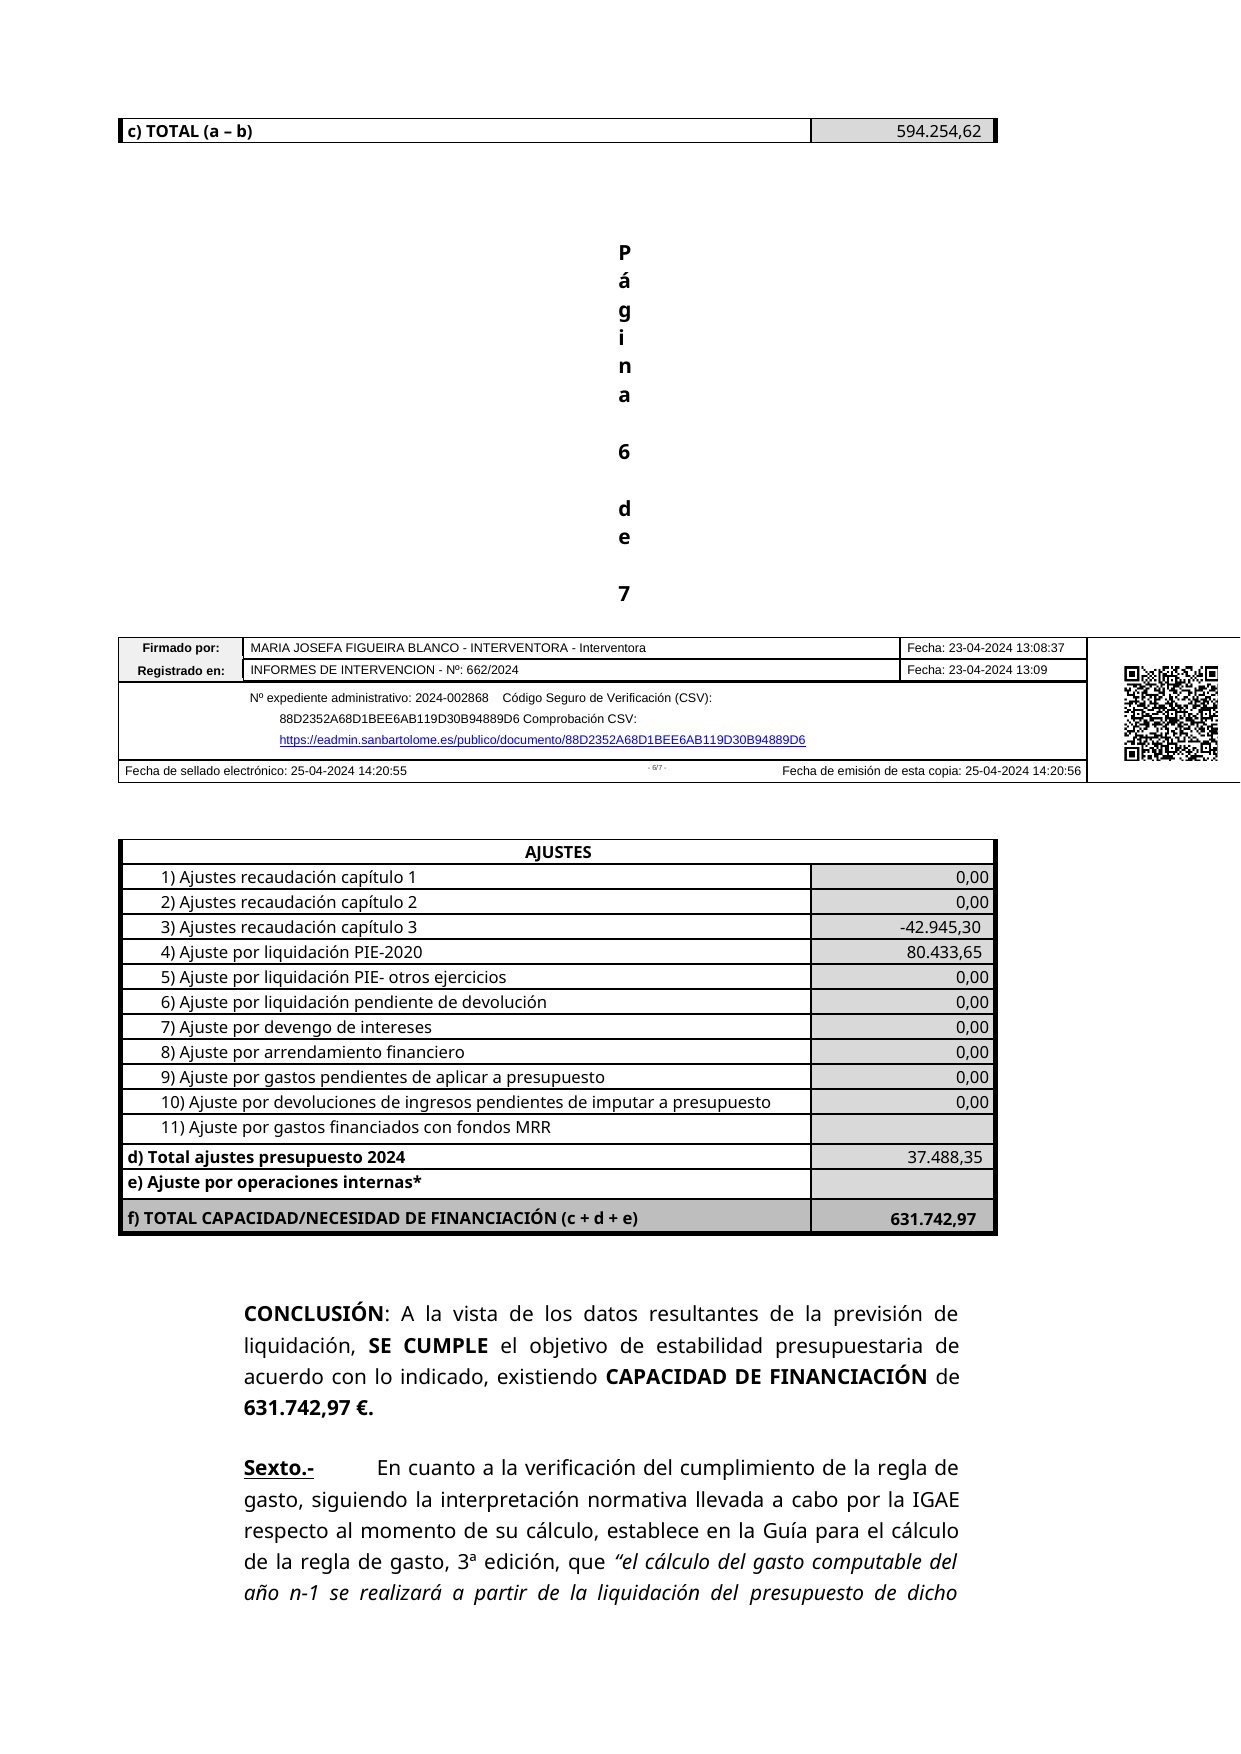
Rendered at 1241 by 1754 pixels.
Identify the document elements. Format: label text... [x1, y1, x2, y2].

table_cell Fecha de sellado electrónico: 25-04-2024 14:20:55 - 6/7 - Fecha de emisión de esta copia: 25-04-2024 14:20:56 [119, 761, 1086, 782]
table_cell 5) Ajuste por liquidación PIE- otros ejercicios [123, 965, 810, 988]
table_cell 0,00 [812, 1040, 993, 1063]
table_cell INFORMES DE INTERVENCION - Nº: 662/2024 [244, 660, 899, 680]
table_cell Registrado en: [119, 662, 242, 678]
table_cell 10) Ajuste por devoluciones de ingresos pendientes de imputar a presupuesto [123, 1090, 810, 1113]
text Sexto.- En cuanto a la verificación del cumplimiento de la regla de gasto, siguiendo la interpretación normativa llevada a cabo por la IGAE respecto al momento de su cálculo, establece en la Guía para el cálculo de la regla de gasto, 3ª edición, que “el cálculo del gasto computable del año n-1 se realizará a partir de la liquidación del presupuesto de dicho [243, 1453, 960, 1607]
table_cell Nº expediente administrativo: 2024-002868 Código Seguro de Verificación (CSV): 88D2352A68D1BEE6AB119D30B94889D6 Comprobación CSV: https://eadmin.sanbartolome.es/publico/documento/88D2352A68D1BEE6AB119D30B94889D6 [119, 683, 1086, 759]
table_cell 1) Ajustes recaudación capítulo 1 [123, 865, 810, 888]
table_header Fecha: 23-04-2024 13:08:37 [901, 638, 1086, 658]
table_cell 8) Ajuste por arrendamiento financiero [123, 1040, 810, 1063]
table_cell 9) Ajuste por gastos pendientes de aplicar a presupuesto [123, 1065, 810, 1088]
table_cell -42.945,30 [812, 915, 993, 938]
table_header MARIA JOSEFA FIGUEIRA BLANCO - INTERVENTORA - Interventora [244, 638, 899, 658]
table_cell [812, 1115, 993, 1143]
table_cell Fecha: 23-04-2024 13:09 [901, 660, 1086, 680]
table_cell 2) Ajustes recaudación capítulo 2 [123, 890, 810, 913]
table_cell 6) Ajuste por liquidación pendiente de devolución [123, 990, 810, 1013]
table_cell 0,00 [812, 890, 993, 913]
table_cell 37.488,35 [812, 1145, 993, 1168]
table_cell 3) Ajustes recaudación capítulo 3 [123, 915, 810, 938]
table_cell e) Ajuste por operaciones internas* [123, 1170, 810, 1198]
table_cell 0,00 [812, 865, 993, 888]
text CONCLUSIÓN: A la vista de los datos resultantes de la previsión de liquidación, SE CUMPLE el objetivo de estabilidad presupuestaria de acuerdo con lo indicado, existiendo CAPACIDAD DE FINANCIACIÓN de 631.742,97 €. [243, 1299, 960, 1422]
table_header AJUSTES [123, 840, 993, 863]
table_cell 631.742,97 [812, 1200, 993, 1231]
table_cell c) TOTAL (a – b) [123, 119, 810, 142]
table_cell 0,00 [812, 1015, 993, 1038]
table_cell 594.254,62 [812, 119, 993, 142]
table_cell [812, 1170, 993, 1198]
table_cell 7) Ajuste por devengo de intereses [123, 1015, 810, 1038]
table_cell 0,00 [812, 1065, 993, 1088]
table_cell 4) Ajuste por liquidación PIE-2020 [123, 940, 810, 963]
table_cell 11) Ajuste por gastos financiados con fondos MRR [123, 1115, 810, 1143]
table_cell 0,00 [812, 1090, 993, 1113]
table_cell 0,00 [812, 990, 993, 1013]
table_cell f) TOTAL CAPACIDAD/NECESIDAD DE FINANCIACIÓN (c + d + e) [123, 1200, 810, 1231]
table_cell 80.433,65 [812, 940, 993, 963]
table_cell 0,00 [812, 965, 993, 988]
table_header [1088, 638, 1240, 782]
table_cell d) Total ajustes presupuesto 2024 [123, 1145, 810, 1168]
table_header Firmado por: [119, 638, 242, 656]
